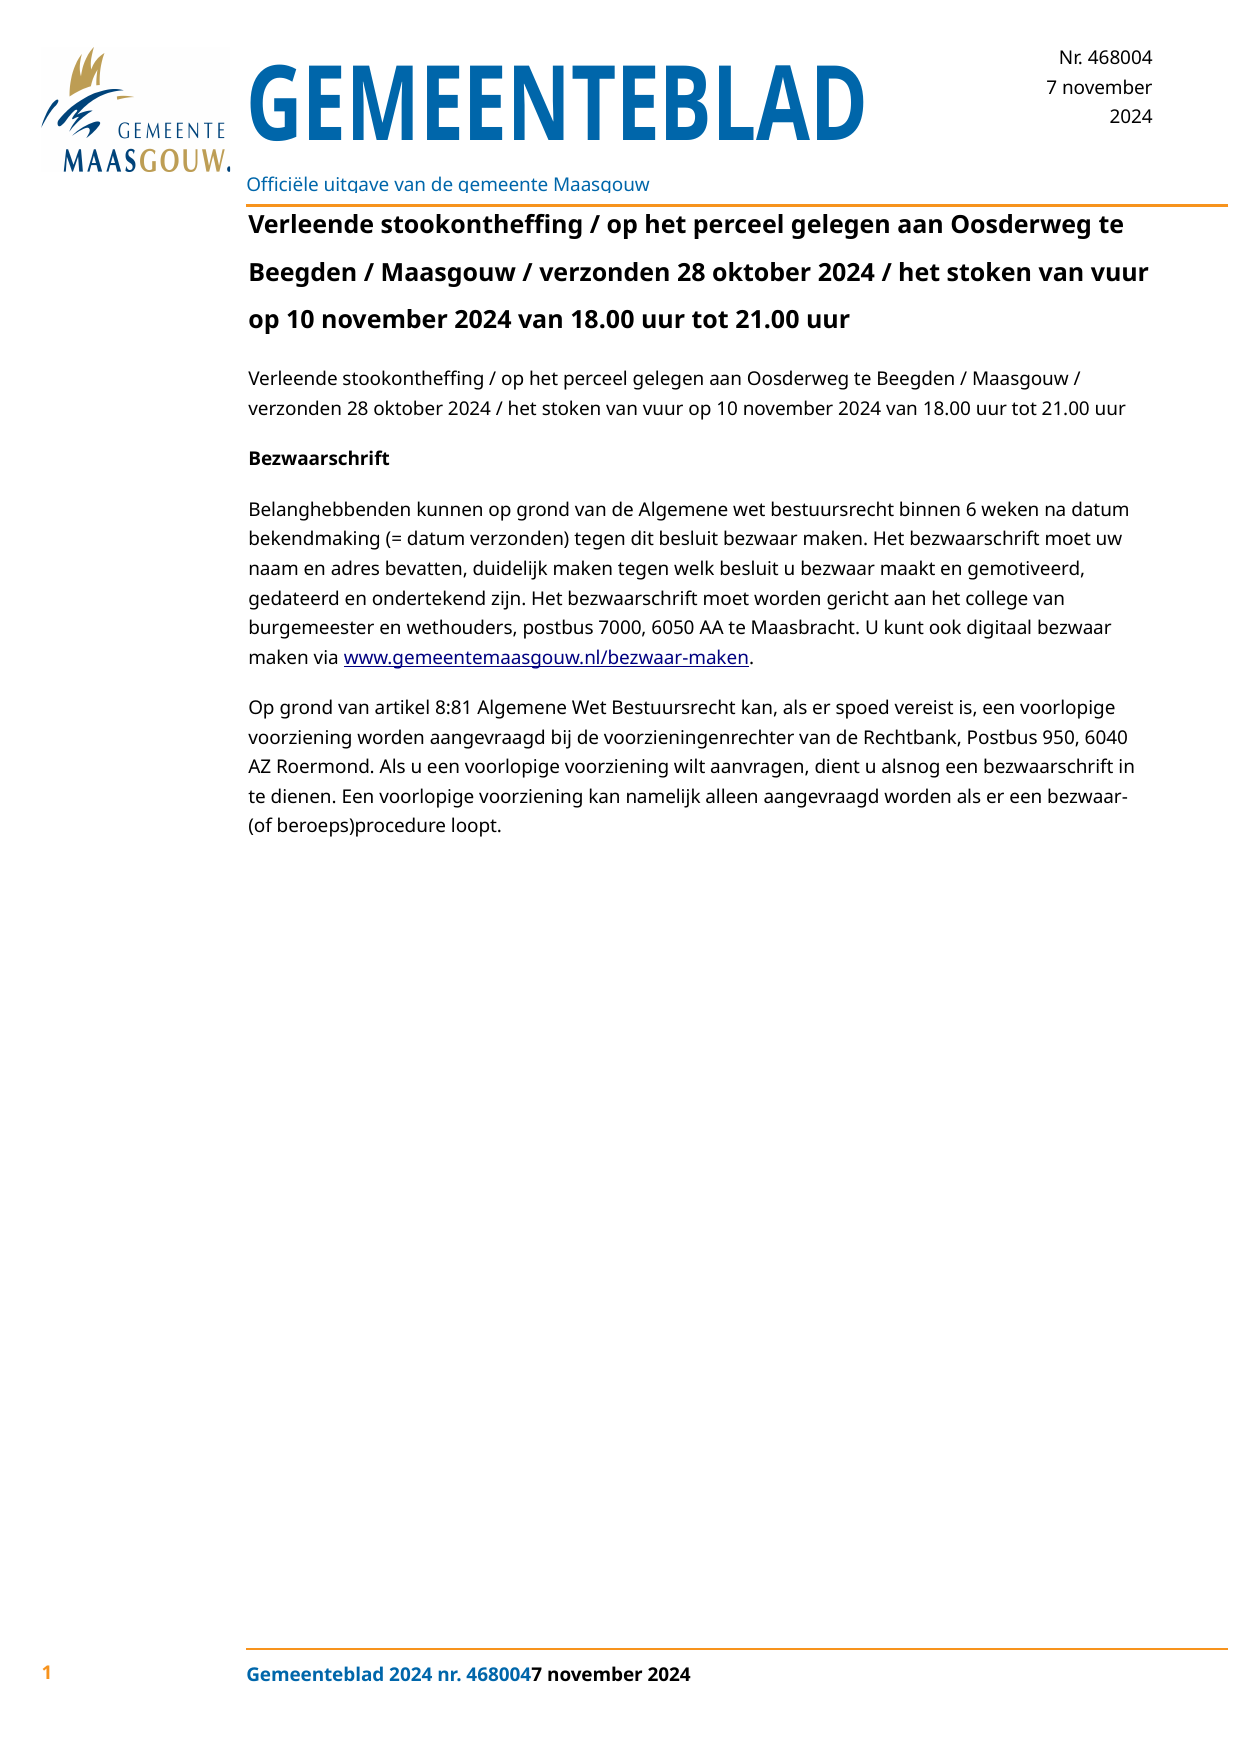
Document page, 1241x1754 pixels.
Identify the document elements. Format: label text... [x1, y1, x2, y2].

text Op grond van artikel 8:81 Algemene Wet Bestuursrecht kan, als er spoed vereist is, een voorlopige voorziening worden aangevraagd bij de voorzieningenrechter van de Rechtbank, Postbus 950, 6040 AZ Roermond. Als u een voorlopige voorziening wilt aanvragen, dient u alsnog een bezwaarschrift in te dienen. Een voorlopige voorziening kan namelijk alleen aangevraagd worden als er een bezwaar- (of beroeps)procedure loopt. [248, 694, 1152, 838]
text Belanghebbenden kunnen op grond van de Algemene wet bestuursrecht binnen 6 weken na datum bekendmaking (= datum verzonden) tegen dit besluit bezwaar maken. Het bezwaarschrift moet uw naam en adres bevatten, duidelijk maken tegen welk besluit u bezwaar maakt en gemotiveerd, gedateerd en ondertekend zijn. Het bezwaarschrift moet worden gericht aan het college van burgemeester en wethouders, postbus 7000, 6050 AA te Maasbracht. U kunt ook digitaal bezwaar maken via www.gemeentemaasgouw.nl/bezwaar-maken. [248, 496, 1152, 669]
text Bezwaarschrift [248, 446, 1152, 471]
text Verleende stookontheffing / op het perceel gelegen aan Oosderweg te Beegden / Maasgouw / verzonden 28 oktober 2024 / het stoken van vuur op 10 november 2024 van 18.00 uur tot 21.00 uur [248, 207, 1152, 336]
text Verleende stookontheffing / op het perceel gelegen aan Oosderweg te Beegden / Maasgouw / verzonden 28 oktober 2024 / het stoken van vuur op 10 november 2024 van 18.00 uur tot 21.00 uur [248, 366, 1152, 421]
picture [41, 47, 231, 172]
